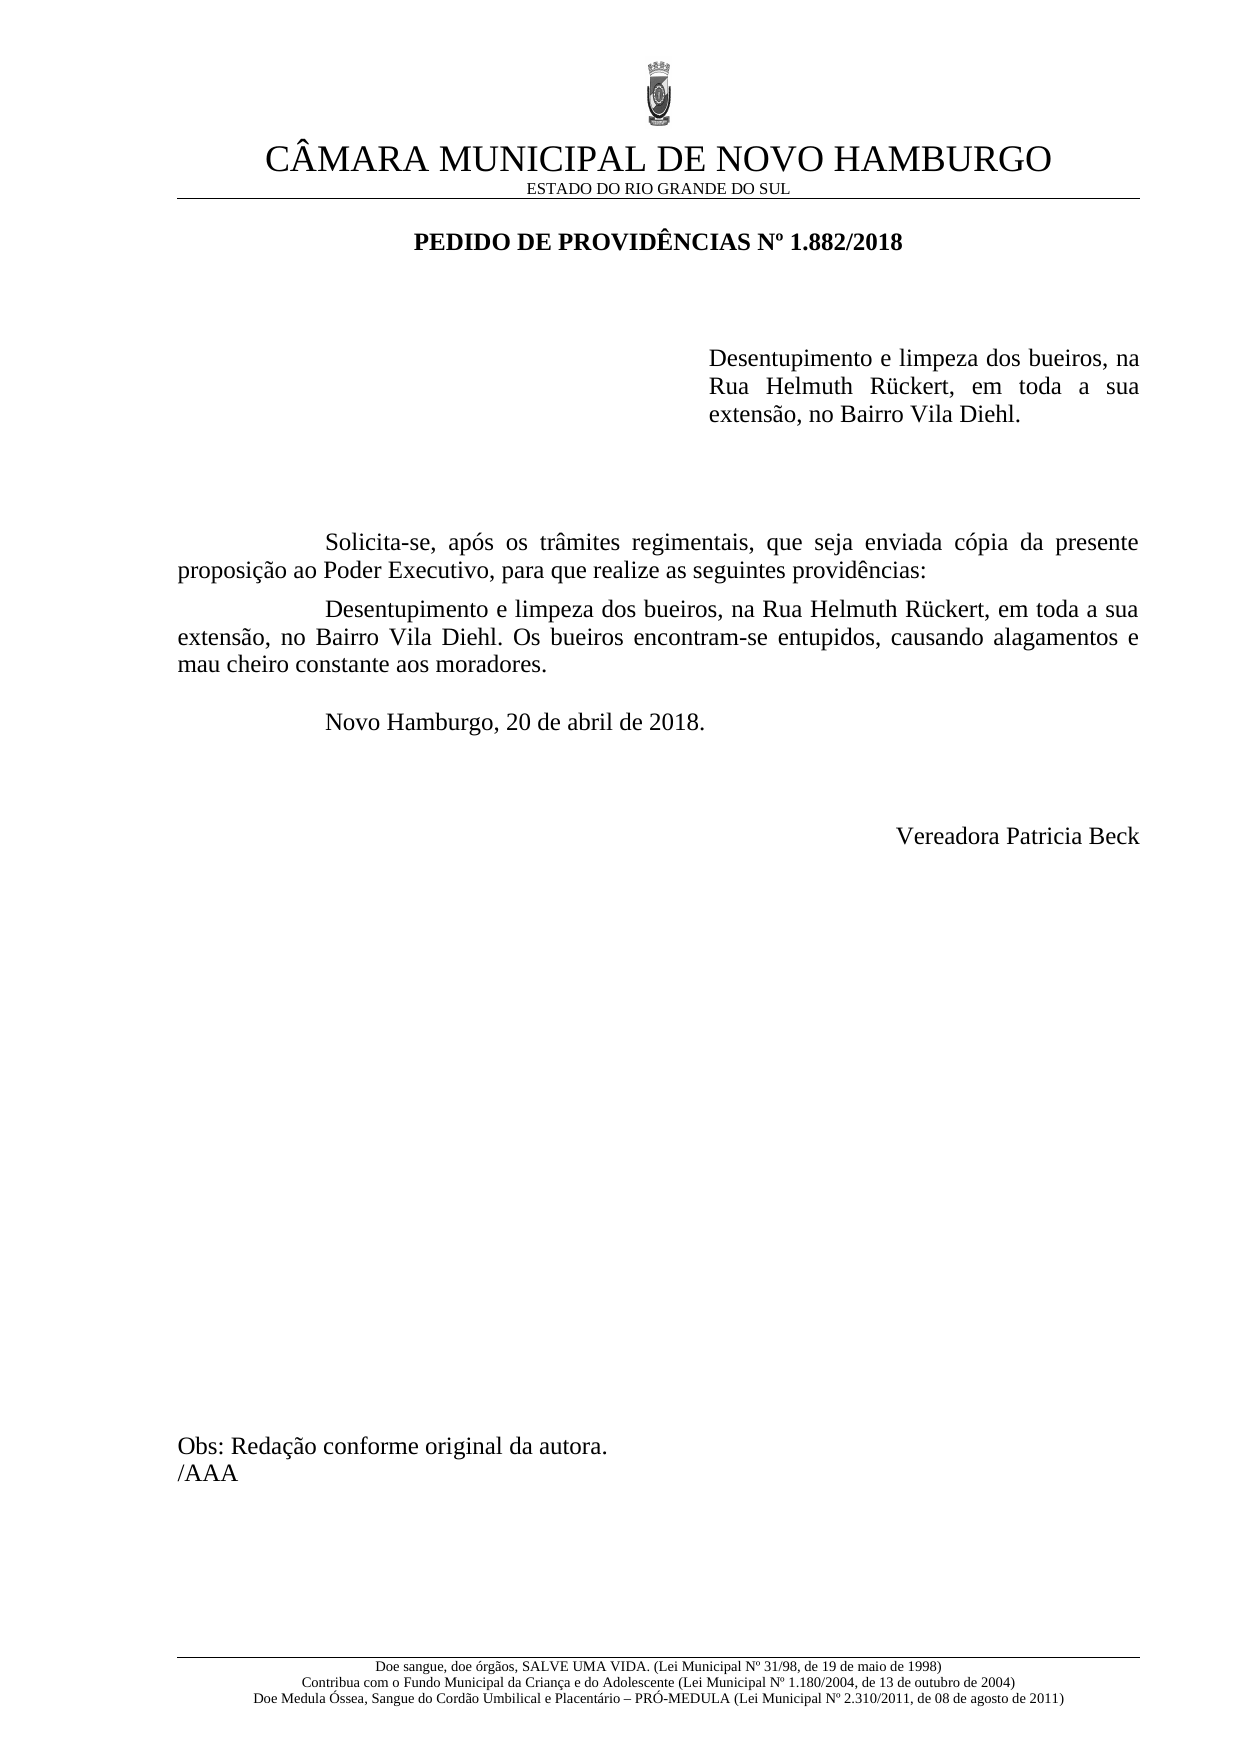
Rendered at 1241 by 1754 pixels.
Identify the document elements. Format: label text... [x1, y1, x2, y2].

text Desentupimento e limpeza dos bueiros, na Rua Helmuth Rückert, em toda a sua extensão, no Bairro Vila Diehl. Os bueiros encontram-se entupidos, causando alagamentos e mau cheiro constante aos moradores. [177, 595, 1140, 678]
text PEDIDO DE PROVIDÊNCIAS Nº 1.882/2018 [177, 228, 1140, 256]
text Novo Hamburgo, 20 de abril de 2018. [177, 708, 1140, 736]
text Solicita-se, após os trâmites regimentais, que seja enviada cópia da presente proposição ao Poder Executivo, para que realize as seguintes providências: [177, 528, 1140, 583]
text /AAA [177, 1459, 1140, 1487]
text Vereadora Patricia Beck [177, 822, 1140, 850]
text Desentupimento e limpeza dos bueiros, na Rua Helmuth Rückert, em toda a sua extensão, no Bairro Vila Diehl. [709, 344, 1140, 428]
text Obs: Redação conforme original da autora. [177, 1432, 1140, 1459]
